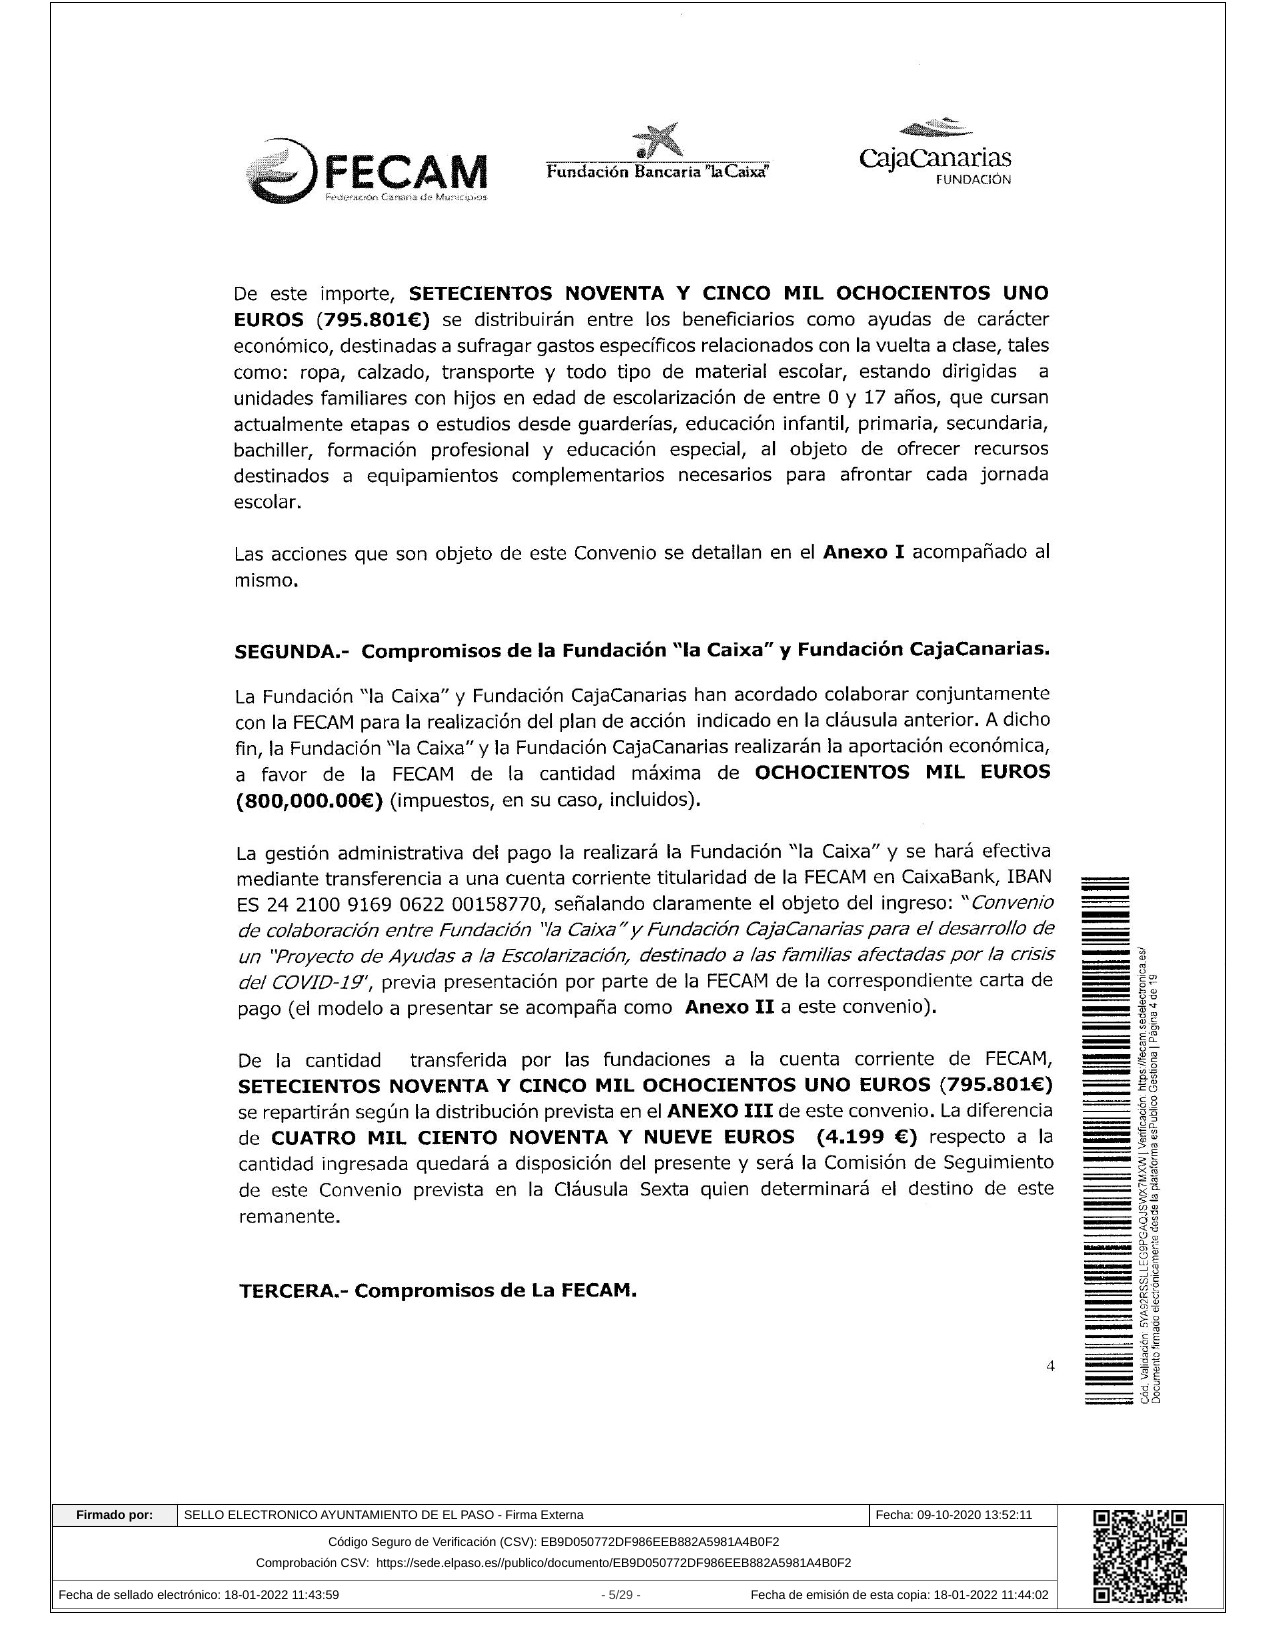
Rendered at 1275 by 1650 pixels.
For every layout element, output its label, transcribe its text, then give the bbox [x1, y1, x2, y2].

text - 5/29 - [601, 1589, 659, 1603]
text Código Seguro de Verificación (CSV): EB9D050772DF986EEB882A5981A4B0F2 [328, 1536, 878, 1549]
text SELLO ELECTRONICO AYUNTAMIENTO DE EL PASO - Firma Externa [184, 1508, 613, 1522]
text Fecha de emisión de esta copia: 18-01-2022 11:44:02 [751, 1588, 1075, 1602]
text Fecha: 09-10-2020 13:52:11 [876, 1508, 1057, 1522]
picture [51, 3, 1225, 1612]
text Comprobación CSV: https://sede.elpaso.es//publico/documento/EB9D050772DF986EEB882A5981A4B0F2 [256, 1556, 878, 1570]
text Fecha de sellado electrónico: 18-01-2022 11:43:59 [58, 1588, 365, 1602]
text Firmado por: [76, 1508, 172, 1522]
